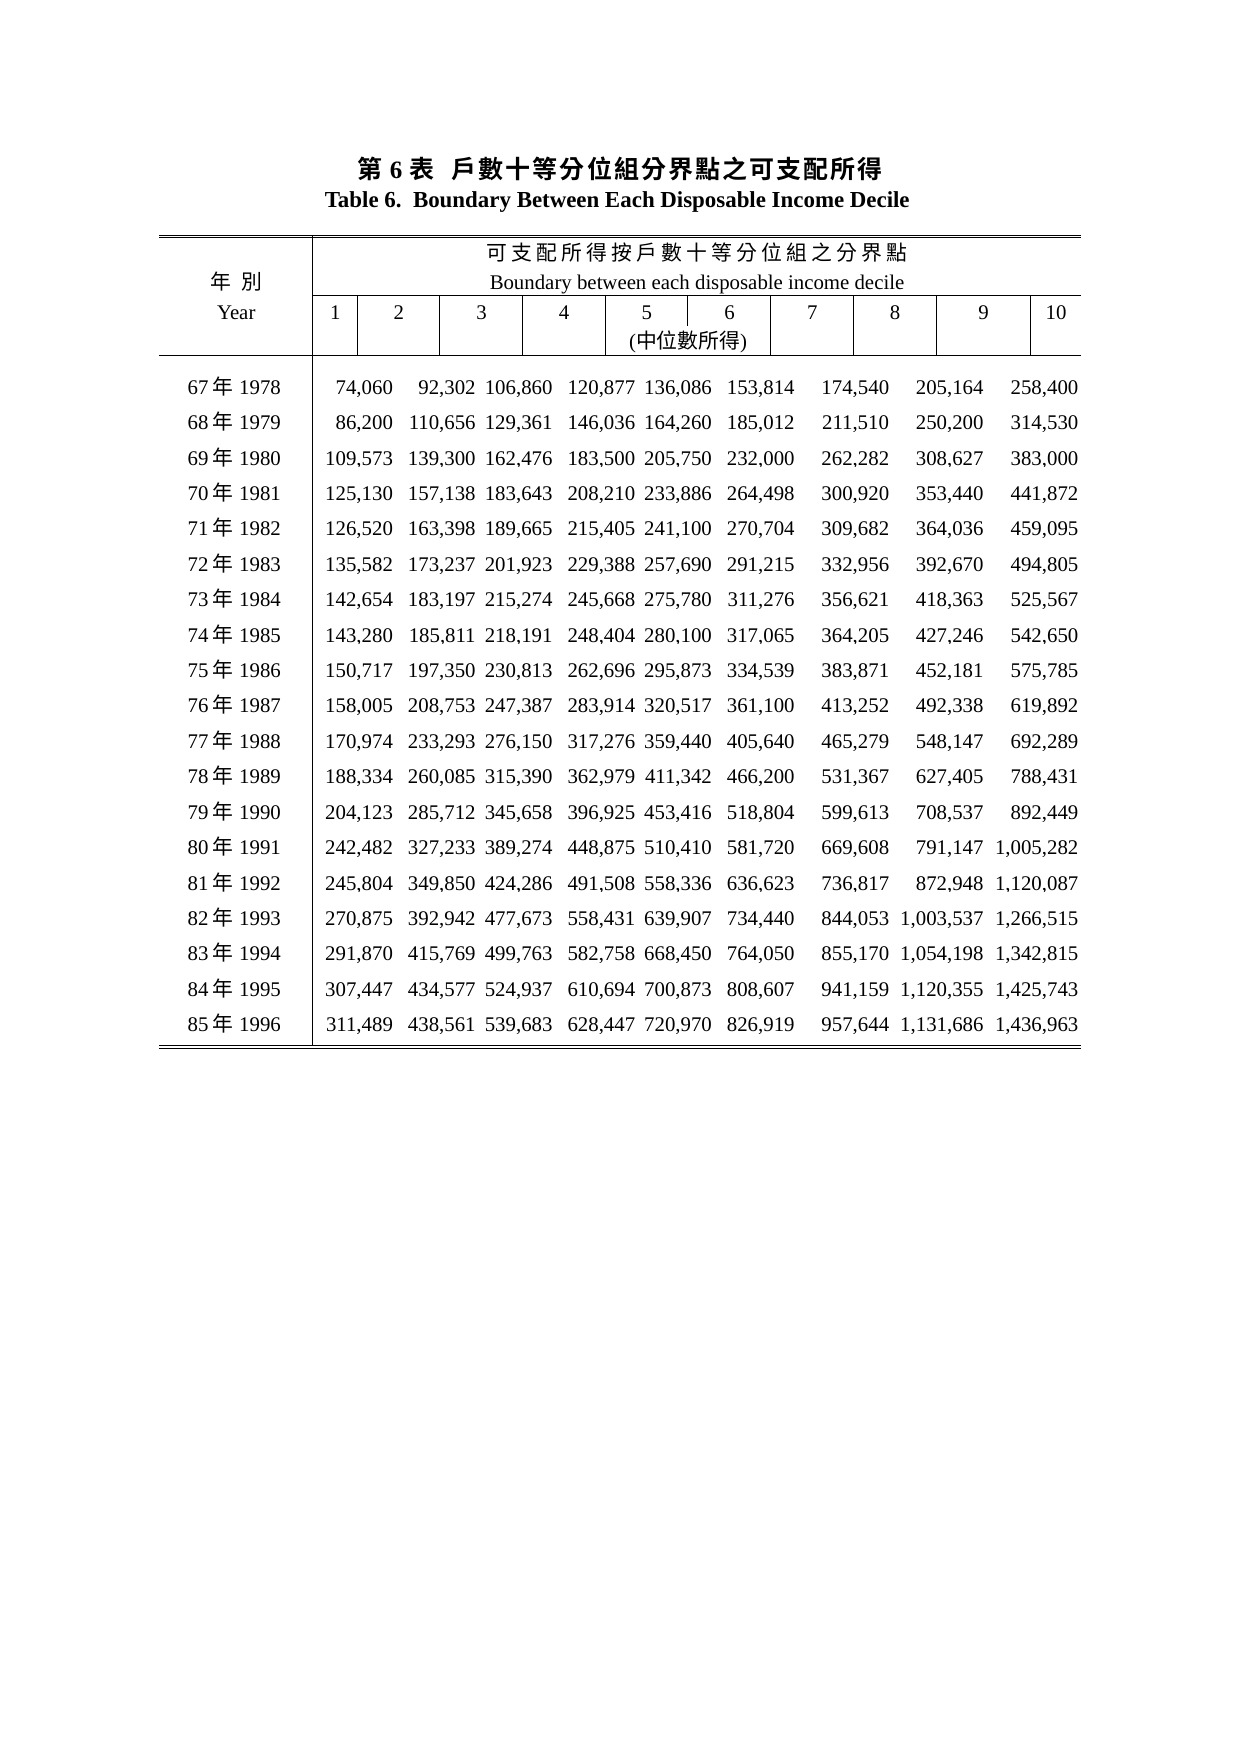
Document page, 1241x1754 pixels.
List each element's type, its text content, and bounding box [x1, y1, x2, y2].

table_cell 349,850 [396, 857, 478, 892]
table_cell 434,577 [396, 963, 478, 998]
table_cell [638, 356, 714, 361]
table_cell 183,643 [478, 467, 555, 502]
table_cell 233,293 [396, 715, 478, 750]
table_cell 314,530 [986, 396, 1081, 432]
table_cell 208,210 [555, 467, 638, 502]
table_cell 315,390 [478, 750, 555, 786]
table_cell 110,656 [396, 396, 478, 432]
table_cell 76年 [159, 680, 236, 715]
table_cell 275,780 [638, 573, 714, 609]
table_cell 581,720 [715, 821, 797, 857]
table_cell 405,640 [715, 715, 797, 750]
table_cell [159, 1034, 236, 1045]
table_cell 411,342 [638, 750, 714, 786]
table_cell 1,266,515 [986, 892, 1081, 927]
table_cell 183,197 [396, 573, 478, 609]
table_cell 201,923 [478, 538, 555, 573]
table_cell 465,279 [797, 715, 892, 750]
table_cell 285,712 [396, 786, 478, 821]
table_cell 359,440 [638, 715, 714, 750]
table_cell [854, 326, 936, 355]
table_cell 1982 [236, 503, 312, 538]
table_cell 77年 [159, 715, 236, 750]
table_cell 258,400 [986, 361, 1081, 396]
table_cell [797, 1034, 892, 1045]
table_cell 74年 [159, 609, 236, 644]
table_cell 307,447 [313, 963, 396, 998]
table_cell 300,920 [797, 467, 892, 502]
table_cell 120,877 [555, 361, 638, 396]
table_cell 441,872 [986, 467, 1081, 502]
table_cell 84年 [159, 963, 236, 998]
table_cell 1992 [236, 857, 312, 892]
table_cell [396, 356, 478, 361]
table_cell 364,205 [797, 609, 892, 644]
table_cell 415,769 [396, 928, 478, 963]
table_cell 668,450 [638, 928, 714, 963]
table_cell 1990 [236, 786, 312, 821]
table_cell 525,567 [986, 573, 1081, 609]
table_cell 295,873 [638, 644, 714, 679]
table_cell 844,053 [797, 892, 892, 927]
table_cell 135,582 [313, 538, 396, 573]
table_cell 78年 [159, 750, 236, 786]
table_cell (中位數所得) [606, 326, 770, 355]
table_cell 1,005,282 [986, 821, 1081, 857]
table_cell 185,012 [715, 396, 797, 432]
table_cell 143,280 [313, 609, 396, 644]
table_cell 1,003,537 [892, 892, 986, 927]
table_cell 1 [313, 296, 357, 326]
table_cell [715, 356, 797, 361]
table_cell 92,302 [396, 361, 478, 396]
table_cell 1993 [236, 892, 312, 927]
table_cell 85年 [159, 998, 236, 1034]
table_cell 215,405 [555, 503, 638, 538]
table_cell 636,623 [715, 857, 797, 892]
table_cell 247,387 [478, 680, 555, 715]
table_cell 941,159 [797, 963, 892, 998]
table_cell 1991 [236, 821, 312, 857]
table_cell 242,482 [313, 821, 396, 857]
table_cell 6 [688, 296, 770, 326]
table_cell 1986 [236, 644, 312, 679]
table_cell 392,670 [892, 538, 986, 573]
table_cell 1,342,815 [986, 928, 1081, 963]
table_cell 808,607 [715, 963, 797, 998]
table_cell 510,410 [638, 821, 714, 857]
table_cell 317,276 [555, 715, 638, 750]
table_cell 1981 [236, 467, 312, 502]
table_cell 392,942 [396, 892, 478, 927]
table_cell 68年 [159, 396, 236, 432]
table_cell 245,804 [313, 857, 396, 892]
table_cell [986, 1034, 1081, 1045]
table_cell 4 [523, 296, 605, 326]
table_cell 438,561 [396, 998, 478, 1034]
table_cell 188,334 [313, 750, 396, 786]
table_cell [1031, 326, 1081, 355]
table_cell 499,763 [478, 928, 555, 963]
table_cell 189,665 [478, 503, 555, 538]
table_cell 211,510 [797, 396, 892, 432]
table_cell 69年 [159, 432, 236, 467]
table_cell [892, 1034, 986, 1045]
table_cell 1984 [236, 573, 312, 609]
table_cell 262,282 [797, 432, 892, 467]
table_cell Table 6. Boundary Between Each Disposable Income Decile [159, 188, 1081, 235]
table_cell 1,131,686 [892, 998, 986, 1034]
table_cell 157,138 [396, 467, 478, 502]
table_cell [236, 356, 312, 361]
table_cell [396, 1034, 478, 1045]
table_cell 599,613 [797, 786, 892, 821]
table_cell 164,260 [638, 396, 714, 432]
table_cell 173,237 [396, 538, 478, 573]
table_cell 139,300 [396, 432, 478, 467]
table_cell 309,682 [797, 503, 892, 538]
table_cell [159, 356, 236, 361]
table_cell 109,573 [313, 432, 396, 467]
table_cell [715, 1034, 797, 1045]
table_cell 73年 [159, 573, 236, 609]
table_cell 542,650 [986, 609, 1081, 644]
table_cell 280,100 [638, 609, 714, 644]
table_cell 1989 [236, 750, 312, 786]
table_cell 10 [1031, 296, 1081, 326]
table_cell 317,065 [715, 609, 797, 644]
table_cell 158,005 [313, 680, 396, 715]
table_cell 197,350 [396, 644, 478, 679]
table_cell 1,054,198 [892, 928, 986, 963]
table_cell 126,520 [313, 503, 396, 538]
table_cell [523, 326, 605, 355]
table_cell 1983 [236, 538, 312, 573]
table_cell [638, 1034, 714, 1045]
table_cell 81年 [159, 857, 236, 892]
table_cell 413,252 [797, 680, 892, 715]
table_cell 142,654 [313, 573, 396, 609]
table_cell 892,449 [986, 786, 1081, 821]
table_cell 230,813 [478, 644, 555, 679]
table_cell 185,811 [396, 609, 478, 644]
table_cell 619,892 [986, 680, 1081, 715]
table_cell [313, 1034, 396, 1045]
table_cell 518,804 [715, 786, 797, 821]
table_cell 146,036 [555, 396, 638, 432]
table_cell 229,388 [555, 538, 638, 573]
table_cell [159, 326, 312, 355]
table_cell 年 別 [159, 238, 312, 295]
table_cell 700,873 [638, 963, 714, 998]
table_cell 72年 [159, 538, 236, 573]
table_cell 260,085 [396, 750, 478, 786]
table_cell 1,120,355 [892, 963, 986, 998]
table_cell 957,644 [797, 998, 892, 1034]
table_cell 270,875 [313, 892, 396, 927]
table_cell [892, 356, 986, 361]
table_cell 1995 [236, 963, 312, 998]
table_cell 1996 [236, 998, 312, 1034]
table_cell 720,970 [638, 998, 714, 1034]
table_cell [440, 326, 522, 355]
table_cell 362,979 [555, 750, 638, 786]
table_cell 1,436,963 [986, 998, 1081, 1034]
table_cell 106,860 [478, 361, 555, 396]
table_cell 270,704 [715, 503, 797, 538]
table_cell 494,805 [986, 538, 1081, 573]
table_cell 1979 [236, 396, 312, 432]
table_cell [478, 356, 555, 361]
table_cell 170,974 [313, 715, 396, 750]
table_cell 163,398 [396, 503, 478, 538]
table_cell 548,147 [892, 715, 986, 750]
table_cell 70年 [159, 467, 236, 502]
table_cell 855,170 [797, 928, 892, 963]
table_cell 356,621 [797, 573, 892, 609]
table_cell 232,000 [715, 432, 797, 467]
table_cell 9 [937, 296, 1030, 326]
table_cell 389,274 [478, 821, 555, 857]
table_cell 332,956 [797, 538, 892, 573]
table_cell Year [159, 295, 312, 326]
table_cell 183,500 [555, 432, 638, 467]
table_cell 383,000 [986, 432, 1081, 467]
table_cell 218,191 [478, 609, 555, 644]
table_cell 150,717 [313, 644, 396, 679]
table_cell 8 [854, 296, 936, 326]
table_cell 334,539 [715, 644, 797, 679]
table_cell 1985 [236, 609, 312, 644]
table_cell 262,696 [555, 644, 638, 679]
table_cell 582,758 [555, 928, 638, 963]
table_cell 3 [440, 296, 522, 326]
table_cell 153,814 [715, 361, 797, 396]
table_cell 125,130 [313, 467, 396, 502]
table_cell 788,431 [986, 750, 1081, 786]
table_cell 327,233 [396, 821, 478, 857]
table_cell 364,036 [892, 503, 986, 538]
table_cell 791,147 [892, 821, 986, 857]
table_cell 459,095 [986, 503, 1081, 538]
table_cell 669,608 [797, 821, 892, 857]
table_cell 353,440 [892, 467, 986, 502]
table_cell [797, 356, 892, 361]
table_cell 205,164 [892, 361, 986, 396]
table_cell 75年 [159, 644, 236, 679]
table_cell 248,404 [555, 609, 638, 644]
table_cell 826,919 [715, 998, 797, 1034]
table_cell 250,200 [892, 396, 986, 432]
table_cell 452,181 [892, 644, 986, 679]
table_cell 291,870 [313, 928, 396, 963]
table_cell 136,086 [638, 361, 714, 396]
table_cell 1,120,087 [986, 857, 1081, 892]
table_cell 129,361 [478, 396, 555, 432]
table_cell 764,050 [715, 928, 797, 963]
table_cell 424,286 [478, 857, 555, 892]
table_cell [358, 326, 439, 355]
table_cell 396,925 [555, 786, 638, 821]
table_cell 174,540 [797, 361, 892, 396]
table_cell 241,100 [638, 503, 714, 538]
table_cell 215,274 [478, 573, 555, 609]
table_cell [937, 326, 1030, 355]
table_cell [313, 356, 396, 361]
table_cell 257,690 [638, 538, 714, 573]
table_cell 610,694 [555, 963, 638, 998]
table_cell 466,200 [715, 750, 797, 786]
table_cell [555, 356, 638, 361]
table_cell 1,425,743 [986, 963, 1081, 998]
table_cell 491,508 [555, 857, 638, 892]
table_cell 311,489 [313, 998, 396, 1034]
table_cell 448,875 [555, 821, 638, 857]
table_cell 1987 [236, 680, 312, 715]
table_cell 627,405 [892, 750, 986, 786]
table_cell 83年 [159, 928, 236, 963]
table_cell 82年 [159, 892, 236, 927]
table_cell 736,817 [797, 857, 892, 892]
table_cell 245,668 [555, 573, 638, 609]
table_cell 453,416 [638, 786, 714, 821]
table_cell 2 [358, 296, 439, 326]
table_cell 5 [606, 296, 687, 326]
table_cell 71年 [159, 503, 236, 538]
table_cell 311,276 [715, 573, 797, 609]
table_header 第6表 戶數十等分位組分界點之可支配所得 [159, 150, 1081, 187]
table_cell 734,440 [715, 892, 797, 927]
table_cell 492,338 [892, 680, 986, 715]
table_cell 575,785 [986, 644, 1081, 679]
table_cell 1980 [236, 432, 312, 467]
table_cell 291,215 [715, 538, 797, 573]
table_cell 639,907 [638, 892, 714, 927]
table_cell 383,871 [797, 644, 892, 679]
table_cell 628,447 [555, 998, 638, 1034]
table_cell [313, 326, 357, 355]
table_cell 162,476 [478, 432, 555, 467]
table_cell 74,060 [313, 361, 396, 396]
table_cell 427,246 [892, 609, 986, 644]
table_cell [555, 1034, 638, 1045]
table_cell 1994 [236, 928, 312, 963]
table_cell 264,498 [715, 467, 797, 502]
table_cell 361,100 [715, 680, 797, 715]
table_cell [236, 1034, 312, 1045]
table_cell 233,886 [638, 467, 714, 502]
table_cell 1978 [236, 361, 312, 396]
table_cell 276,150 [478, 715, 555, 750]
table_cell 345,658 [478, 786, 555, 821]
table_cell 558,336 [638, 857, 714, 892]
table_cell 7 [771, 296, 853, 326]
table_cell 1988 [236, 715, 312, 750]
table_cell 320,517 [638, 680, 714, 715]
table_cell 86,200 [313, 396, 396, 432]
table_cell 283,914 [555, 680, 638, 715]
table_cell 531,367 [797, 750, 892, 786]
table_cell 477,673 [478, 892, 555, 927]
table_cell 205,750 [638, 432, 714, 467]
table_cell 204,123 [313, 786, 396, 821]
table_cell 558,431 [555, 892, 638, 927]
table_cell 872,948 [892, 857, 986, 892]
table_cell [771, 326, 853, 355]
table_cell 692,289 [986, 715, 1081, 750]
table_cell 524,937 [478, 963, 555, 998]
table_cell 67年 [159, 361, 236, 396]
table_cell [478, 1034, 555, 1045]
table_cell 539,683 [478, 998, 555, 1034]
table_cell 208,753 [396, 680, 478, 715]
table_cell [986, 356, 1081, 361]
table_cell 80年 [159, 821, 236, 857]
table_cell 708,537 [892, 786, 986, 821]
table_cell 可支配所得按戶數十等分位組之分界點 Boundary between each disposable income decile [313, 238, 1081, 295]
table_cell 308,627 [892, 432, 986, 467]
table_cell 418,363 [892, 573, 986, 609]
table_cell 79年 [159, 786, 236, 821]
